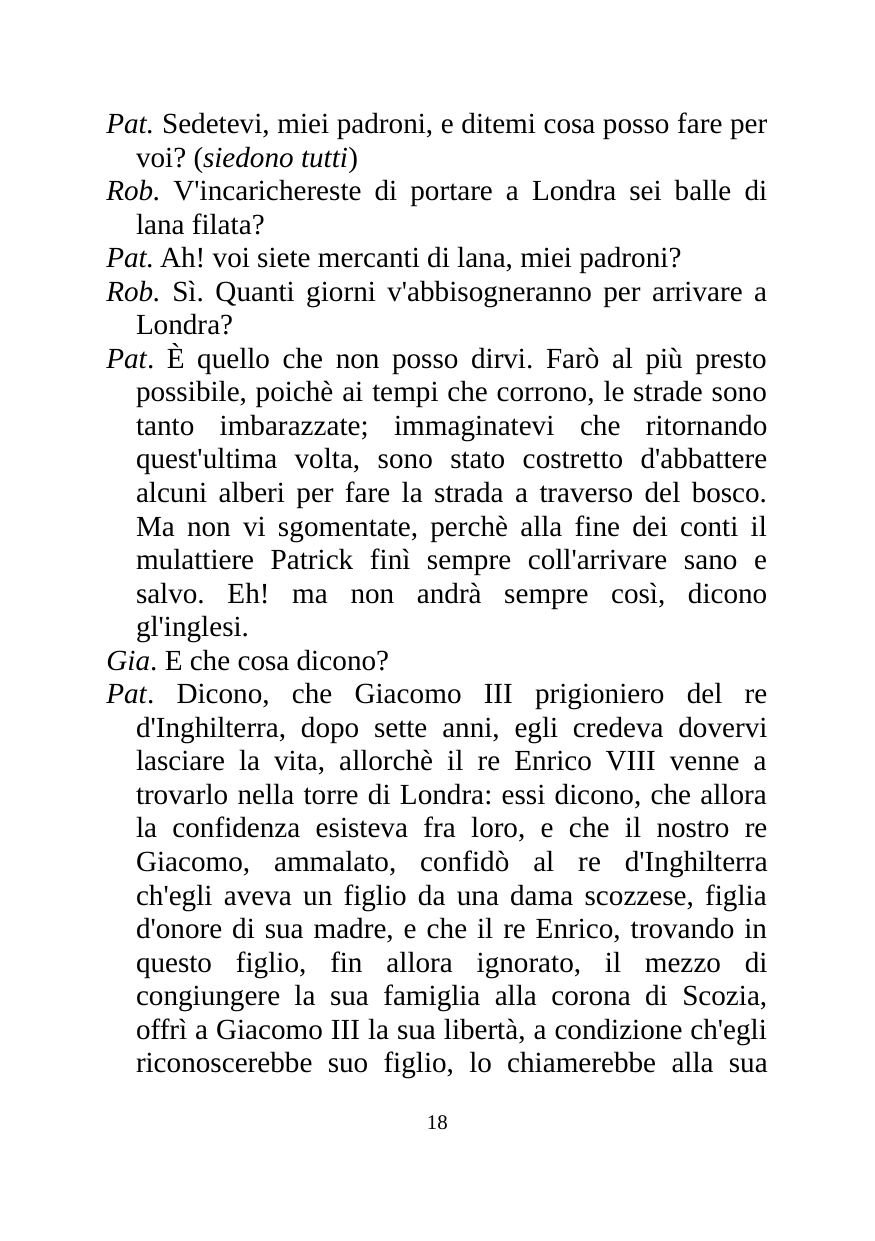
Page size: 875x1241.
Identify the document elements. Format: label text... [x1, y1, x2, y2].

text Rob. V'incarichereste di portare a Londra sei balle di lana filata? [106, 173, 768, 240]
text Pat. È quello che non posso dirvi. Farò al più presto possibile, poichè ai tempi che corrono, le strade sono tanto imbarazzate; immaginatevi che ritornando quest'ultima volta, sono stato costretto d'abbattere alcuni alberi per fare la strada a traverso del bosco. Ma non vi sgomentate, perchè alla fine dei conti il mulattiere Patrick finì sempre coll'arrivare sano e salvo. Eh! ma non andrà sempre così, dicono gl'inglesi. [106, 341, 768, 643]
text Pat. Sedetevi, miei padroni, e ditemi cosa posso fare per voi? (siedono tutti) [106, 106, 768, 173]
text Rob. Sì. Quanti giorni v'abbisogneranno per arrivare a Londra? [106, 274, 768, 341]
text Pat. Dicono, che Giacomo III prigioniero del re d'Inghilterra, dopo sette anni, egli credeva dovervi lasciare la vita, allorchè il re Enrico VIII venne a trovarlo nella torre di Londra: essi dicono, che allora la confidenza esisteva fra loro, e che il nostro re Giacomo, ammalato, confidò al re d'Inghilterra ch'egli aveva un figlio da una dama scozzese, figlia d'onore di sua madre, e che il re Enrico, trovando in questo figlio, fin allora ignorato, il mezzo di congiungere la sua famiglia alla corona di Scozia, offrì a Giacomo III la sua libertà, a condizione ch'egli riconoscerebbe suo figlio, lo chiamerebbe alla sua [106, 676, 768, 1079]
text Gia. E che cosa dicono? [106, 643, 768, 676]
text Pat. Ah! voi siete mercanti di lana, miei padroni? [106, 240, 768, 274]
